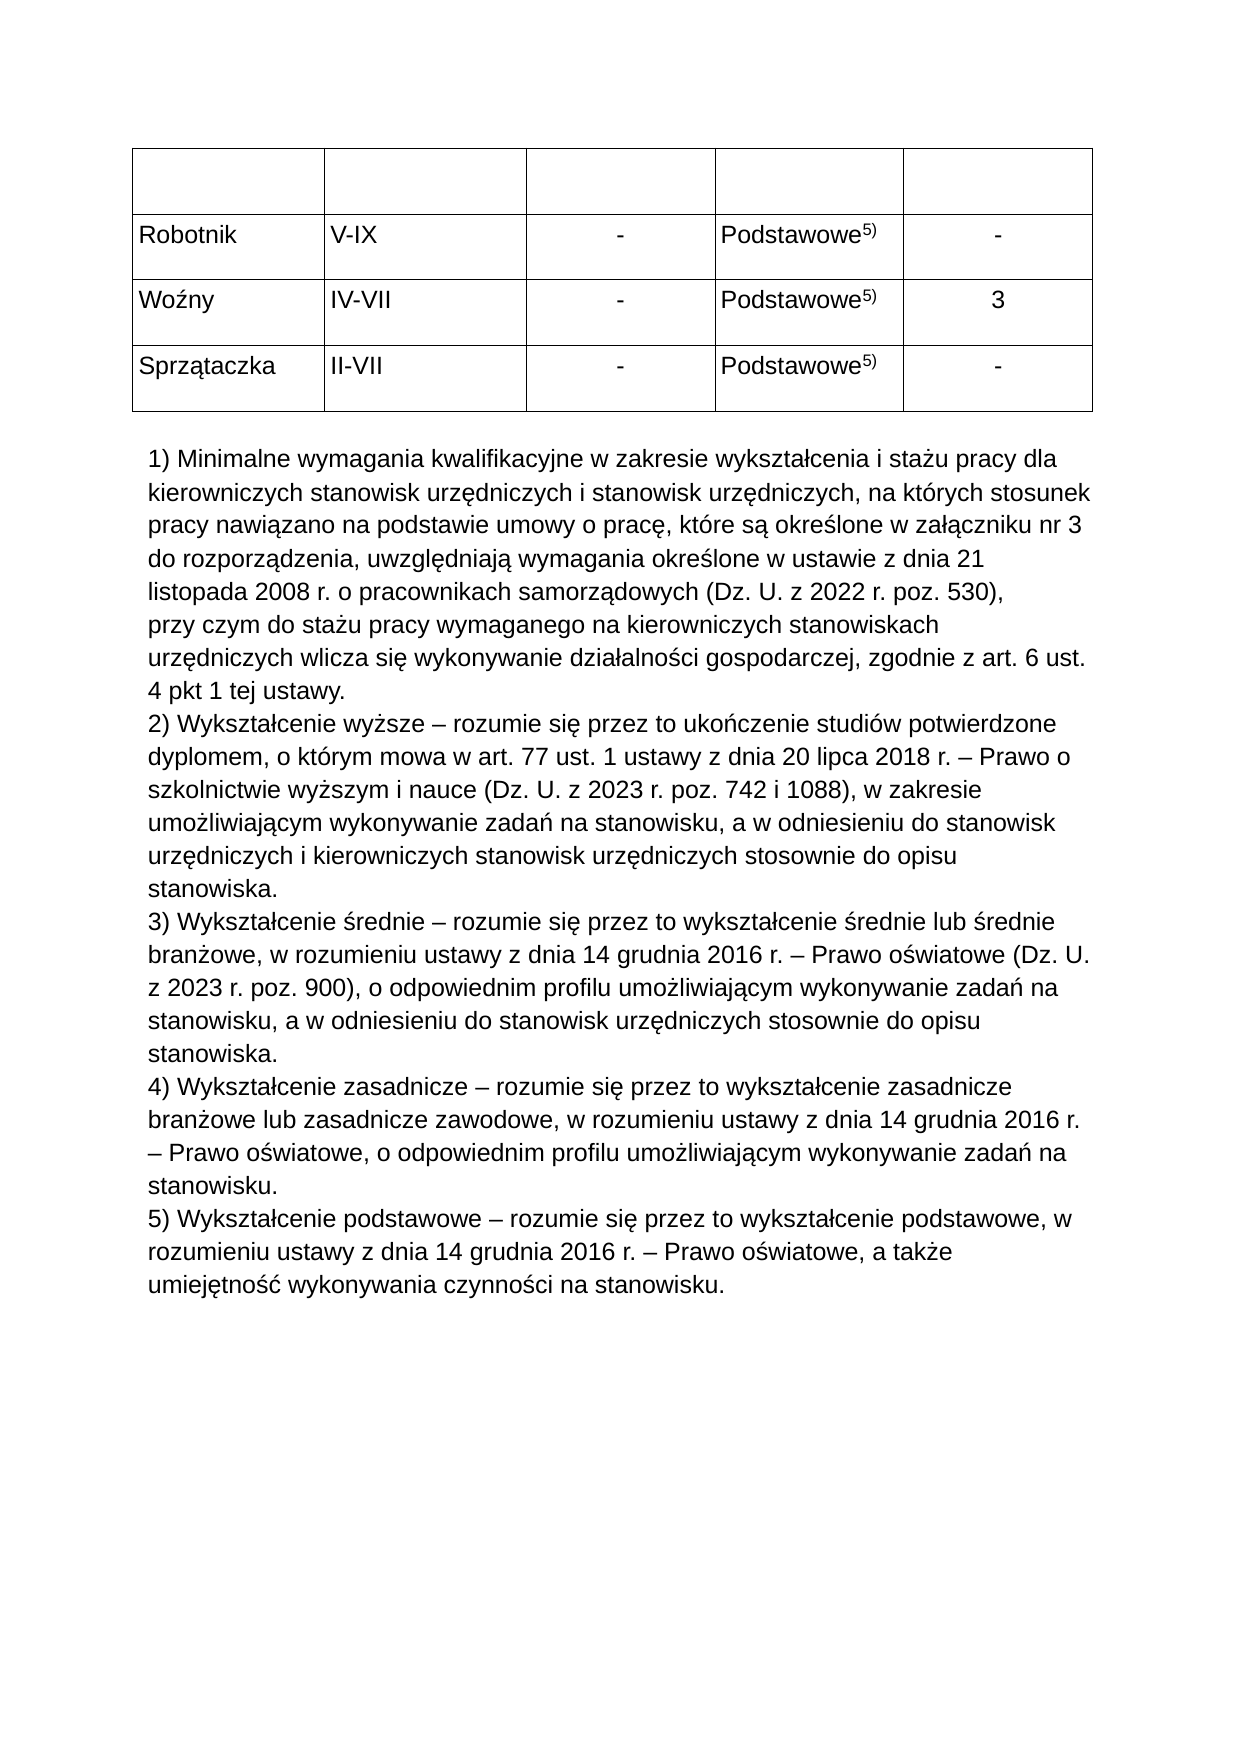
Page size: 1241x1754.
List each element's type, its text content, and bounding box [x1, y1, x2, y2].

table_cell - [904, 149, 1092, 213]
table_cell - [527, 280, 715, 345]
table_cell - [527, 149, 715, 213]
table_cell - [527, 215, 715, 279]
text 3) Wykształcenie średnie – rozumie się przez to wykształcenie średnie lub średnie branżowe, w rozumieniu ustawy z dnia 14 grudnia 2016 r. – Prawo oświatowe (Dz. U. z 2023 r. poz. 900), o odpowiednim profilu umożliwiającym wykonywanie zadań na stanowisku, a w odniesieniu do stanowisk urzędniczych stosownie do opisu stanowiska. [148, 907, 1093, 1068]
table_cell Robotnik [133, 215, 324, 279]
table_cell 3 [904, 280, 1092, 345]
table_cell - [904, 346, 1092, 411]
text urzędniczych i kierowniczych stanowisk urzędniczych stosownie do opisu stanowiska. [148, 841, 1093, 902]
text 2) Wykształcenie wyższe – rozumie się przez to ukończenie studiów potwierdzone dyplomem, o którym mowa w art. 77 ust. 1 ustawy z dnia 20 lipca 2018 r. – Prawo o szkolnictwie wyższym i nauce (Dz. U. z 2023 r. poz. 742 i 1088), w zakresie umożliwiającym wykonywanie zadań na stanowisku, a w odniesieniu do stanowisk [148, 709, 1093, 836]
table_cell [325, 149, 526, 213]
table_cell II-VII [325, 346, 526, 411]
text 1) Minimalne wymagania kwalifikacyjne w zakresie wykształcenia i stażu pracy dla kierowniczych stanowisk urzędniczych i stanowisk urzędniczych, na których stosunek pracy nawiązano na podstawie umowy o pracę, które są określone w załączniku nr 3 do rozporządzenia, uwzględniają wymagania określone w ustawie z dnia 21 listopada 2008 r. o pracownikach samorządowych (Dz. U. z 2022 r. poz. 530), przy czym do stażu pracy wymaganego na kierowniczych stanowiskach urzędniczych wlicza się wykonywanie działalności gospodarczej, zgodnie z art. 6 ust. 4 pkt 1 tej ustawy. [148, 444, 1093, 704]
table_cell IV-VII [325, 280, 526, 345]
table_cell - [527, 346, 715, 411]
table_cell V-IX [325, 215, 526, 279]
text 5) Wykształcenie podstawowe – rozumie się przez to wykształcenie podstawowe, w rozumieniu ustawy z dnia 14 grudnia 2016 r. – Prawo oświatowe, a także umiejętność wykonywania czynności na stanowisku. [148, 1204, 1093, 1299]
table_cell Podstawowe5) [716, 215, 903, 279]
table_cell Woźny [133, 280, 324, 345]
table_cell Sprzątaczka [133, 346, 324, 411]
table_cell - [904, 215, 1092, 279]
table_cell Podstawowe5) [716, 280, 903, 345]
table_cell [133, 149, 324, 213]
table_cell [716, 149, 903, 213]
text 4) Wykształcenie zasadnicze – rozumie się przez to wykształcenie zasadnicze branżowe lub zasadnicze zawodowe, w rozumieniu ustawy z dnia 14 grudnia 2016 r. – Prawo oświatowe, o odpowiednim profilu umożliwiającym wykonywanie zadań na stanowisku. [148, 1072, 1093, 1200]
table_cell Podstawowe5) [716, 346, 903, 411]
